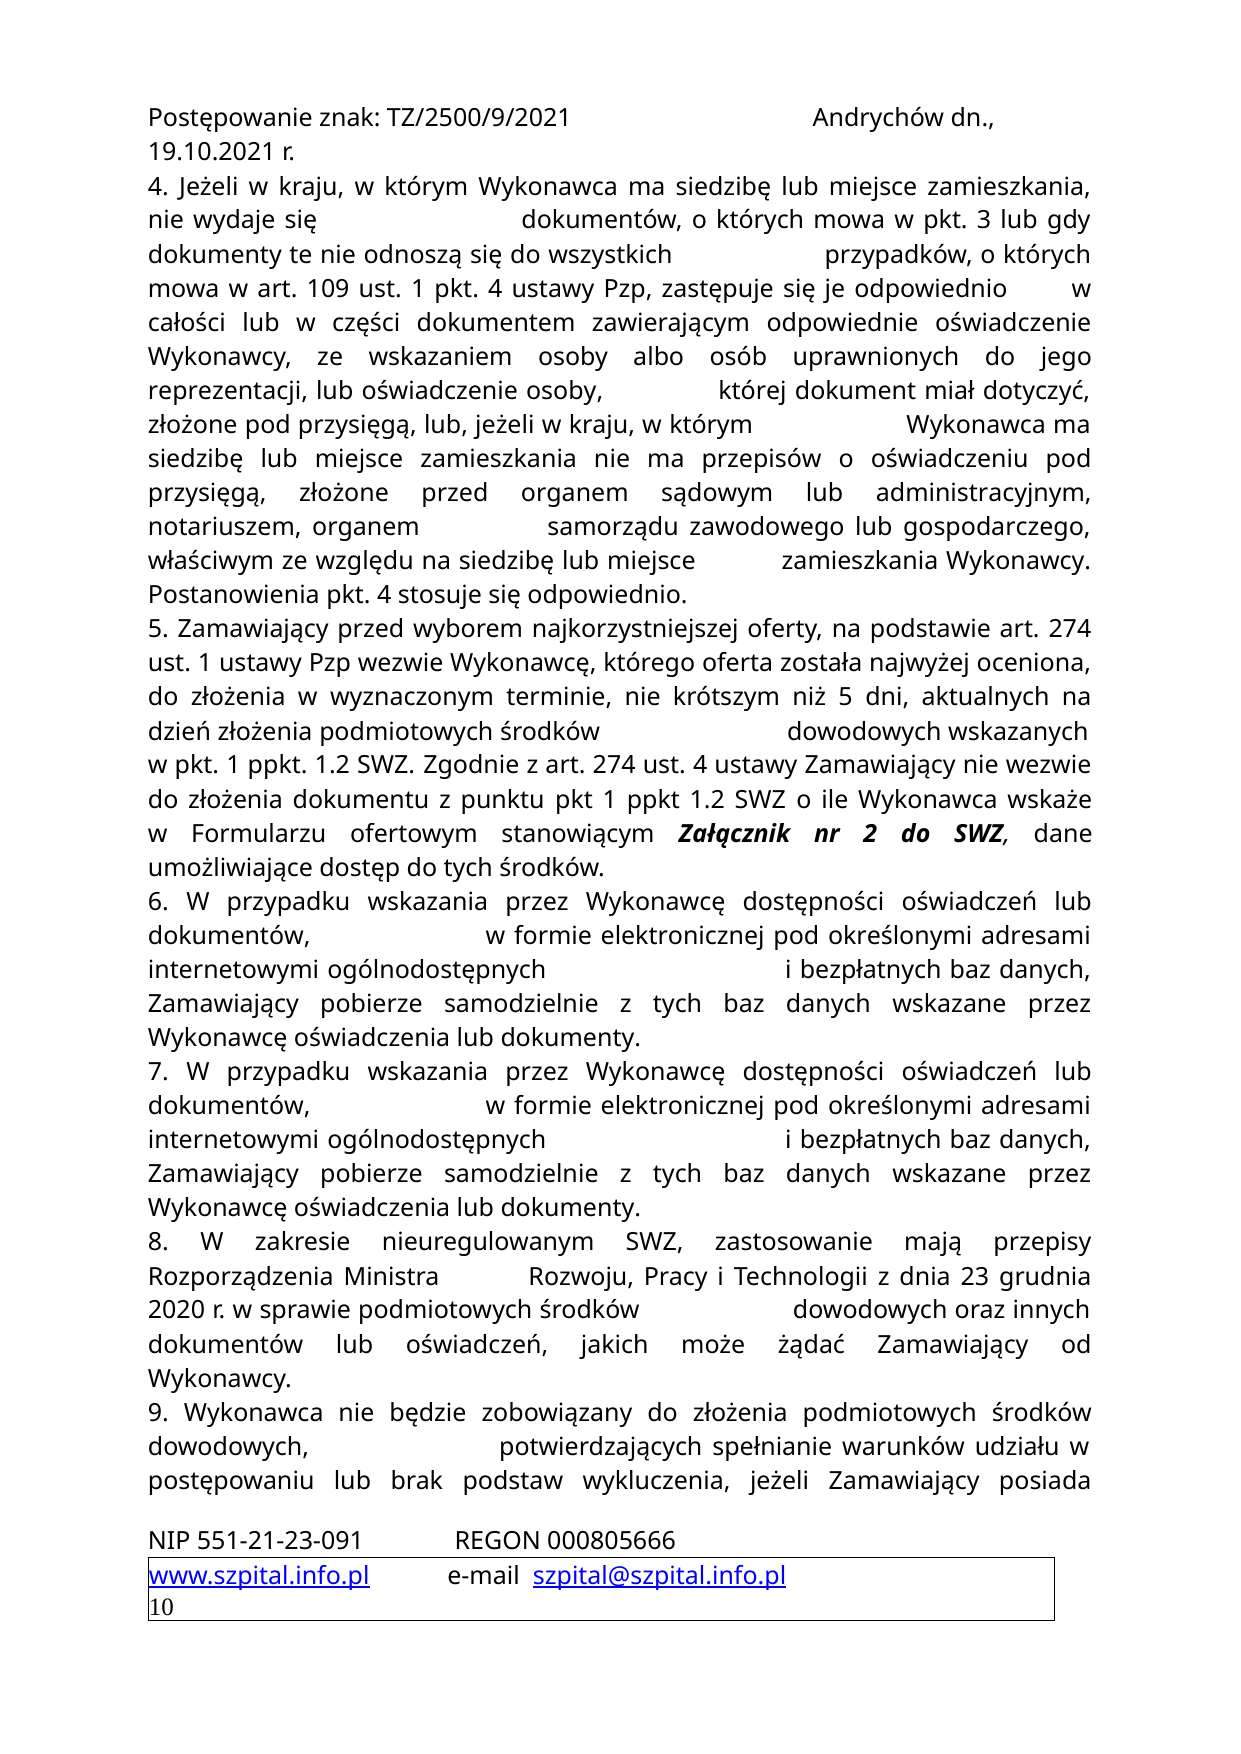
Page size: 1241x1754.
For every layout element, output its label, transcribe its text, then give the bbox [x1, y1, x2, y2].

list 9. Wykonawca nie będzie zobowiązany do złożenia podmiotowych środków dowodowych, potwierdzających spełnianie warunków udziału w postępowaniu lub brak podstaw wykluczenia, jeżeli Zamawiający posiada [148, 1394, 1092, 1497]
text 4. Jeżeli w kraju, w którym Wykonawca ma siedzibę lub miejsce zamieszkania, nie wydaje się dokumentów, o których mowa w pkt. 3 lub gdy dokumenty te nie odnoszą się do wszystkich przypadków, o których mowa w art. 109 ust. 1 pkt. 4 ustawy Pzp, zastępuje się je odpowiednio w całości lub w części dokumentem zawierającym odpowiednie oświadczenie Wykonawcy, ze wskazaniem osoby albo osób uprawnionych do jego reprezentacji, lub oświadczenie osoby, której dokument miał dotyczyć, złożone pod przysięgą, lub, jeżeli w kraju, w którym Wykonawca ma siedzibę lub miejsce zamieszkania nie ma przepisów o oświadczeniu pod przysięgą, złożone przed organem sądowym lub administracyjnym, notariuszem, organem samorządu zawodowego lub gospodarczego, właściwym ze względu na siedzibę lub miejsce zamieszkania Wykonawcy. Postanowienia pkt. 4 stosuje się odpowiednio. [148, 168, 1092, 611]
text 7. W przypadku wskazania przez Wykonawcę dostępności oświadczeń lub dokumentów, w formie elektronicznej pod określonymi adresami internetowymi ogólnodostępnych i bezpłatnych baz danych, Zamawiający pobierze samodzielnie z tych baz danych wskazane przez Wykonawcę oświadczenia lub dokumenty. [148, 1054, 1092, 1224]
list 6. W przypadku wskazania przez Wykonawcę dostępności oświadczeń lub dokumentów, w formie elektronicznej pod określonymi adresami internetowymi ogólnodostępnych i bezpłatnych baz danych, Zamawiający pobierze samodzielnie z tych baz danych wskazane przez Wykonawcę oświadczenia lub dokumenty. [148, 883, 1092, 1054]
list 8. W zakresie nieuregulowanym SWZ, zastosowanie mają przepisy Rozporządzenia Ministra Rozwoju, Pracy i Technologii z dnia 23 grudnia 2020 r. w sprawie podmiotowych środków dowodowych oraz innych dokumentów lub oświadczeń, jakich może żądać Zamawiający od Wykonawcy. [148, 1224, 1092, 1394]
list 5. Zamawiający przed wyborem najkorzystniejszej oferty, na podstawie art. 274 ust. 1 ustawy Pzp wezwie Wykonawcę, którego oferta została najwyżej oceniona, do złożenia w wyznaczonym terminie, nie krótszym niż 5 dni, aktualnych na dzień złożenia podmiotowych środków dowodowych wskazanych w pkt. 1 ppkt. 1.2 SWZ. Zgodnie z art. 274 ust. 4 ustawy Zamawiający nie wezwie do złożenia dokumentu z punktu pkt 1 ppkt 1.2 SWZ o ile Wykonawca wskaże w Formularzu ofertowym stanowiącym Załącznik nr 2 do SWZ, dane umożliwiające dostęp do tych środków. [148, 611, 1092, 883]
